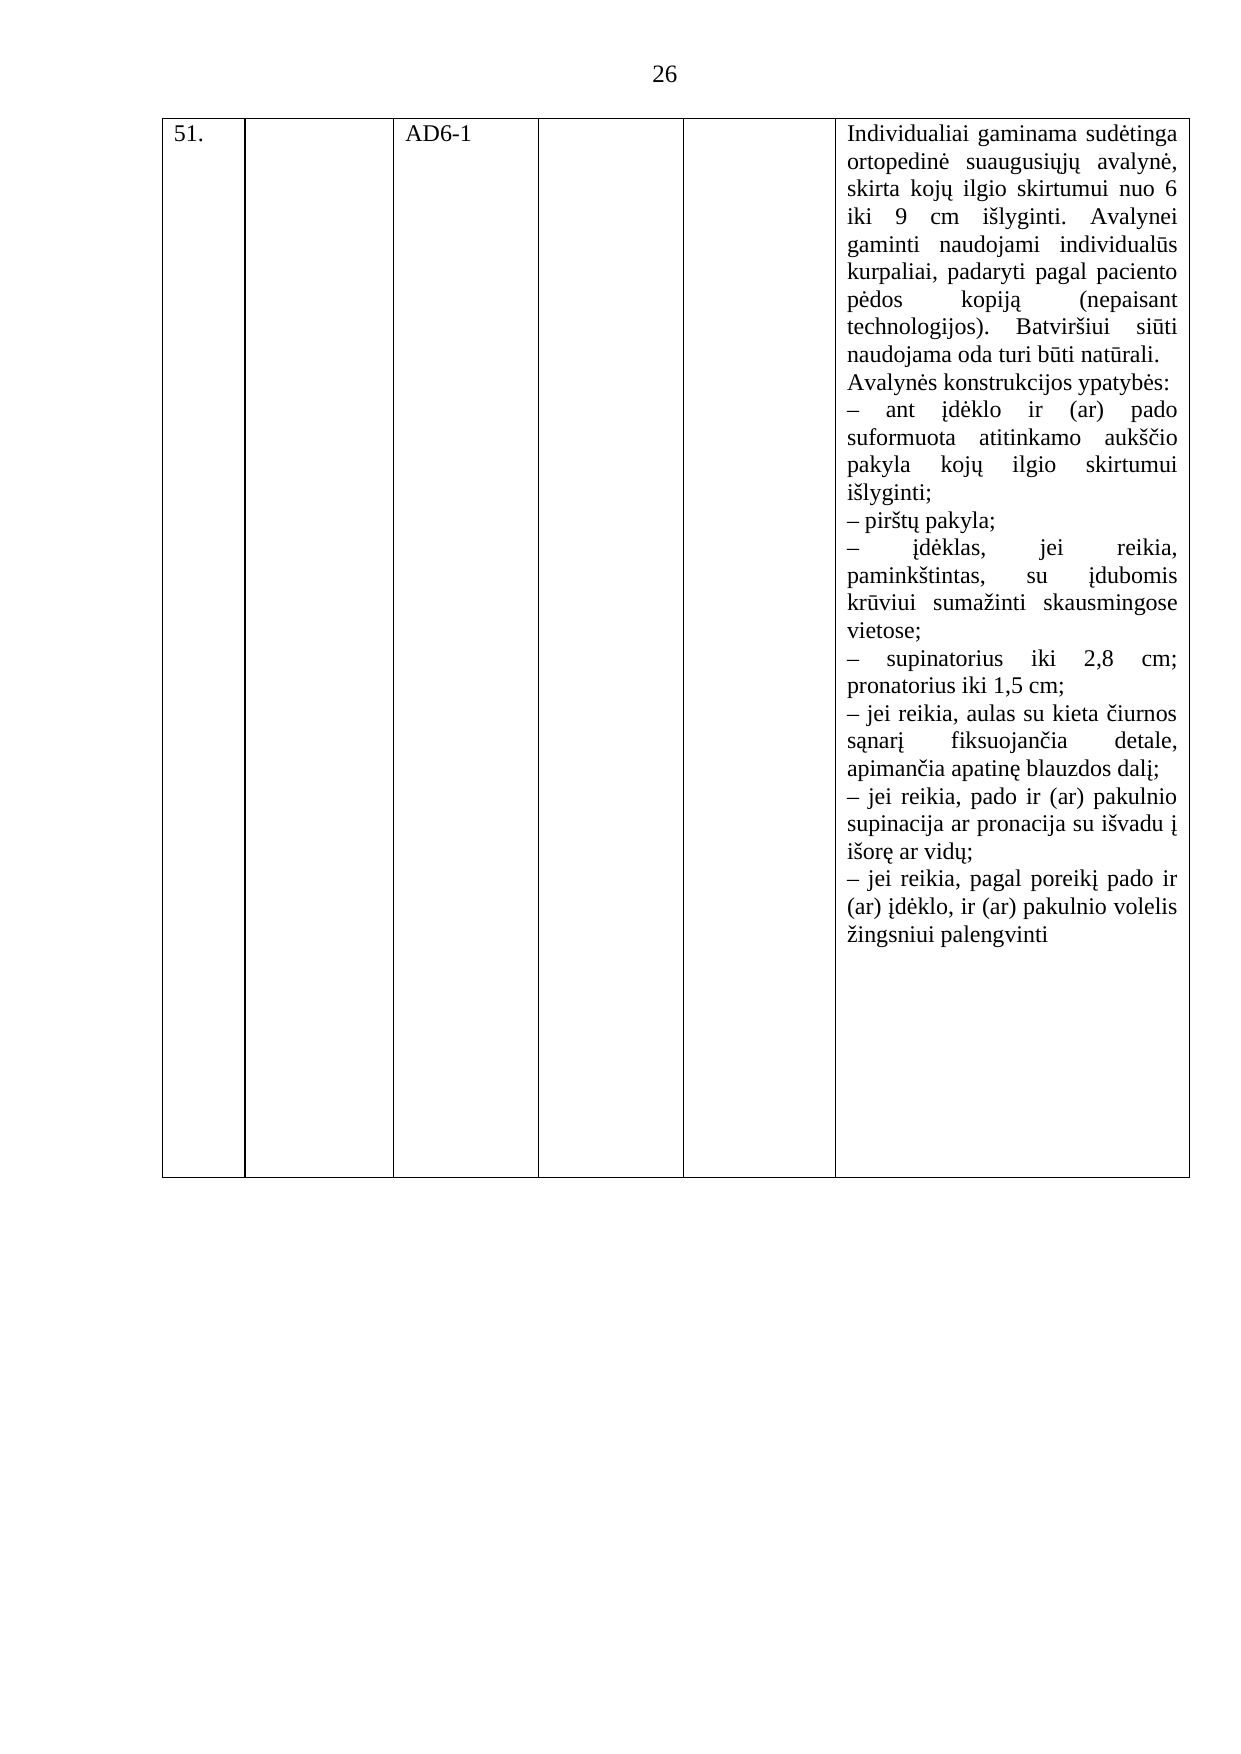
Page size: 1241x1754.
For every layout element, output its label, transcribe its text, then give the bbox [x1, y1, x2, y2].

table_cell [246, 119, 393, 1177]
table_cell [539, 119, 683, 1177]
table_cell [684, 119, 835, 1177]
table_cell AD6-1 [394, 119, 538, 1177]
table_cell 51. [163, 119, 244, 1177]
table_cell Individualiai gaminama sudėtinga ortopedinė suaugusiųjų avalynė, skirta kojų ilgio skirtumui nuo 6 iki 9 cm išlyginti. Avalynei gaminti naudojami individualūs kurpaliai, padaryti pagal paciento pėdos kopiją (nepaisant technologijos). Batviršiui siūti naudojama oda turi būti natūrali. Avalynės konstrukcijos ypatybės: – ant įdėklo ir (ar) pado suformuota atitinkamo aukščio pakyla kojų ilgio skirtumui išlyginti; – pirštų pakyla; – įdėklas, jei reikia, paminkštintas, su įdubomis krūviui sumažinti skausmingose vietose; – supinatorius iki 2,8 cm; pronatorius iki 1,5 cm; – jei reikia, aulas su kieta čiurnos sąnarį fiksuojančia detale, apimančia apatinę blauzdos dalį; – jei reikia, pado ir (ar) pakulnio supinacija ar pronacija su išvadu į išorę ar vidų; – jei reikia, pagal poreikį pado ir (ar) įdėklo, ir (ar) pakulnio volelis žingsniui palengvinti [836, 119, 1189, 1177]
